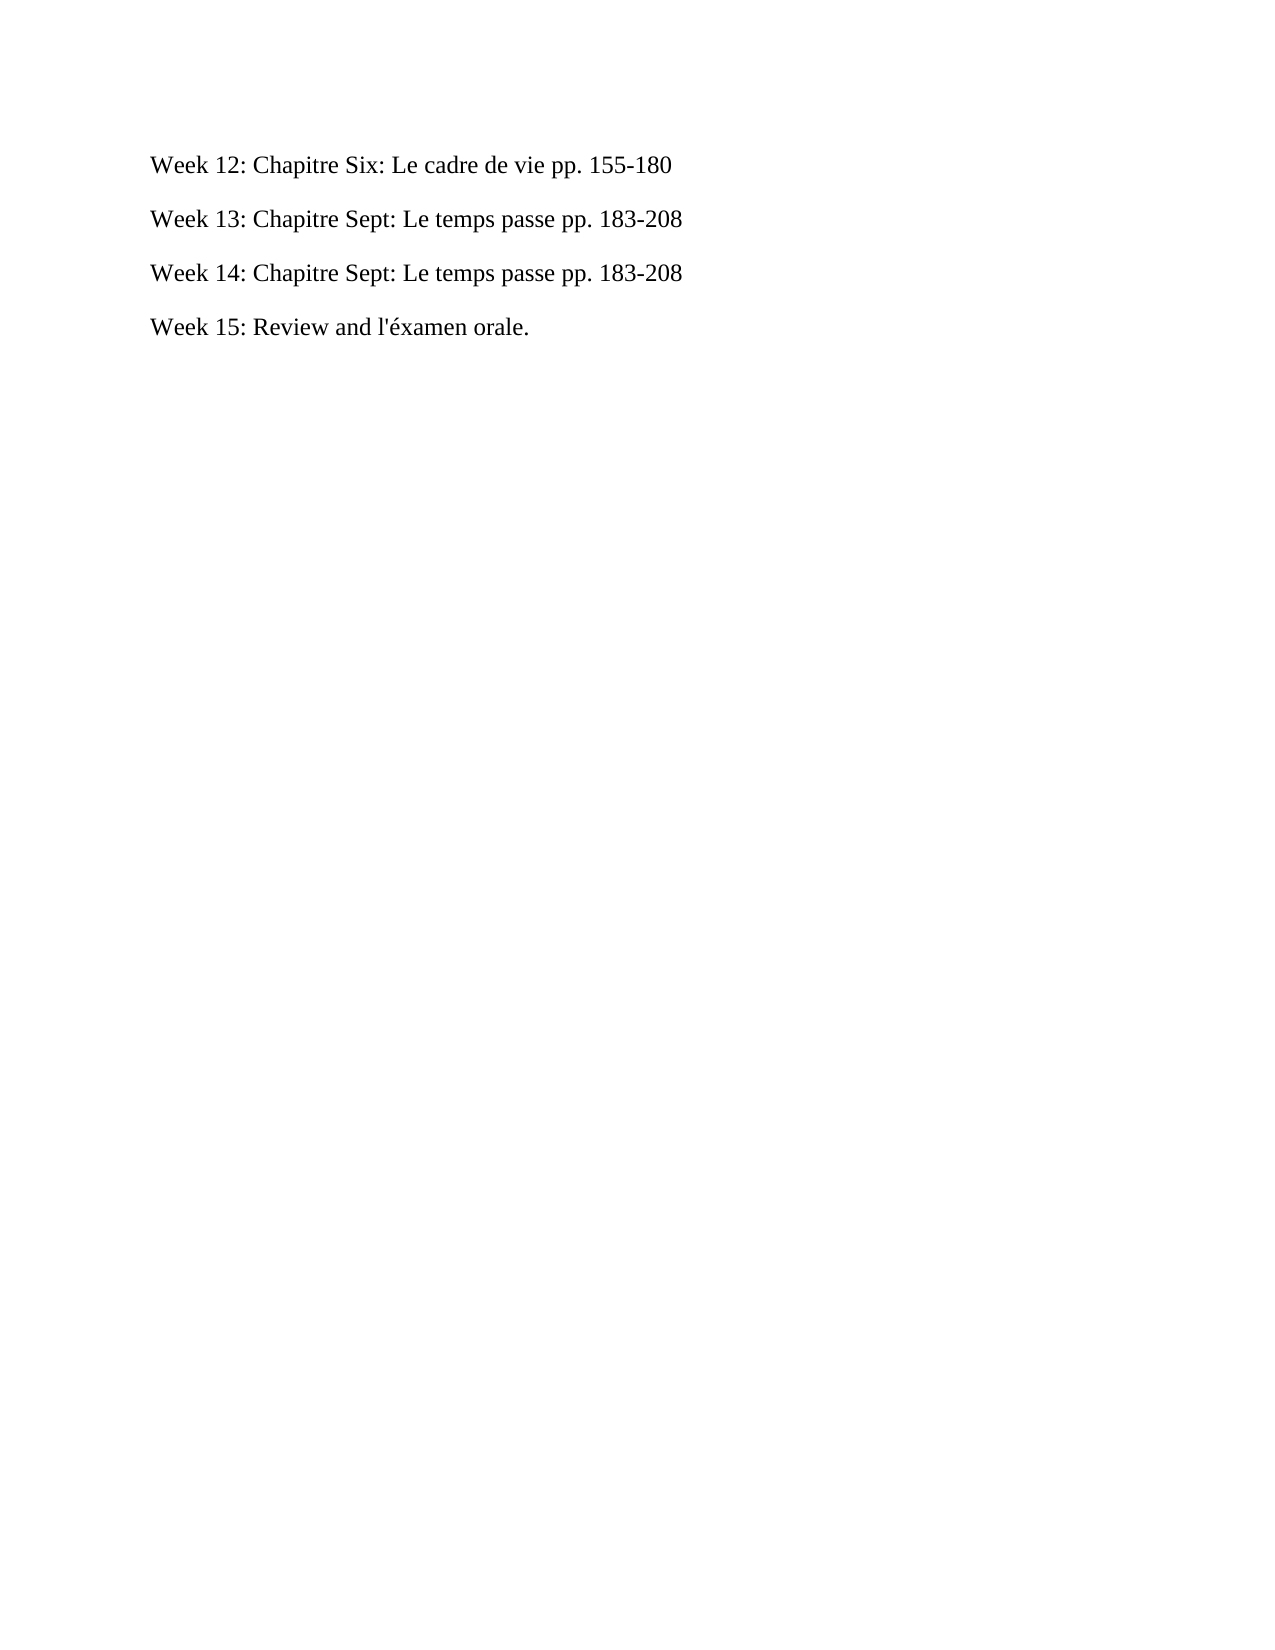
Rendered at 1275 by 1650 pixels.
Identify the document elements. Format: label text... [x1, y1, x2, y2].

text Week 14: Chapitre Sept: Le temps passe pp. 183-208 [150, 258, 1125, 286]
text Week 13: Chapitre Sept: Le temps passe pp. 183-208 [150, 204, 1125, 233]
text Week 15: Review and l'éxamen orale. [150, 312, 1125, 340]
text Week 12: Chapitre Six: Le cadre de vie pp. 155-180 [150, 150, 1125, 179]
